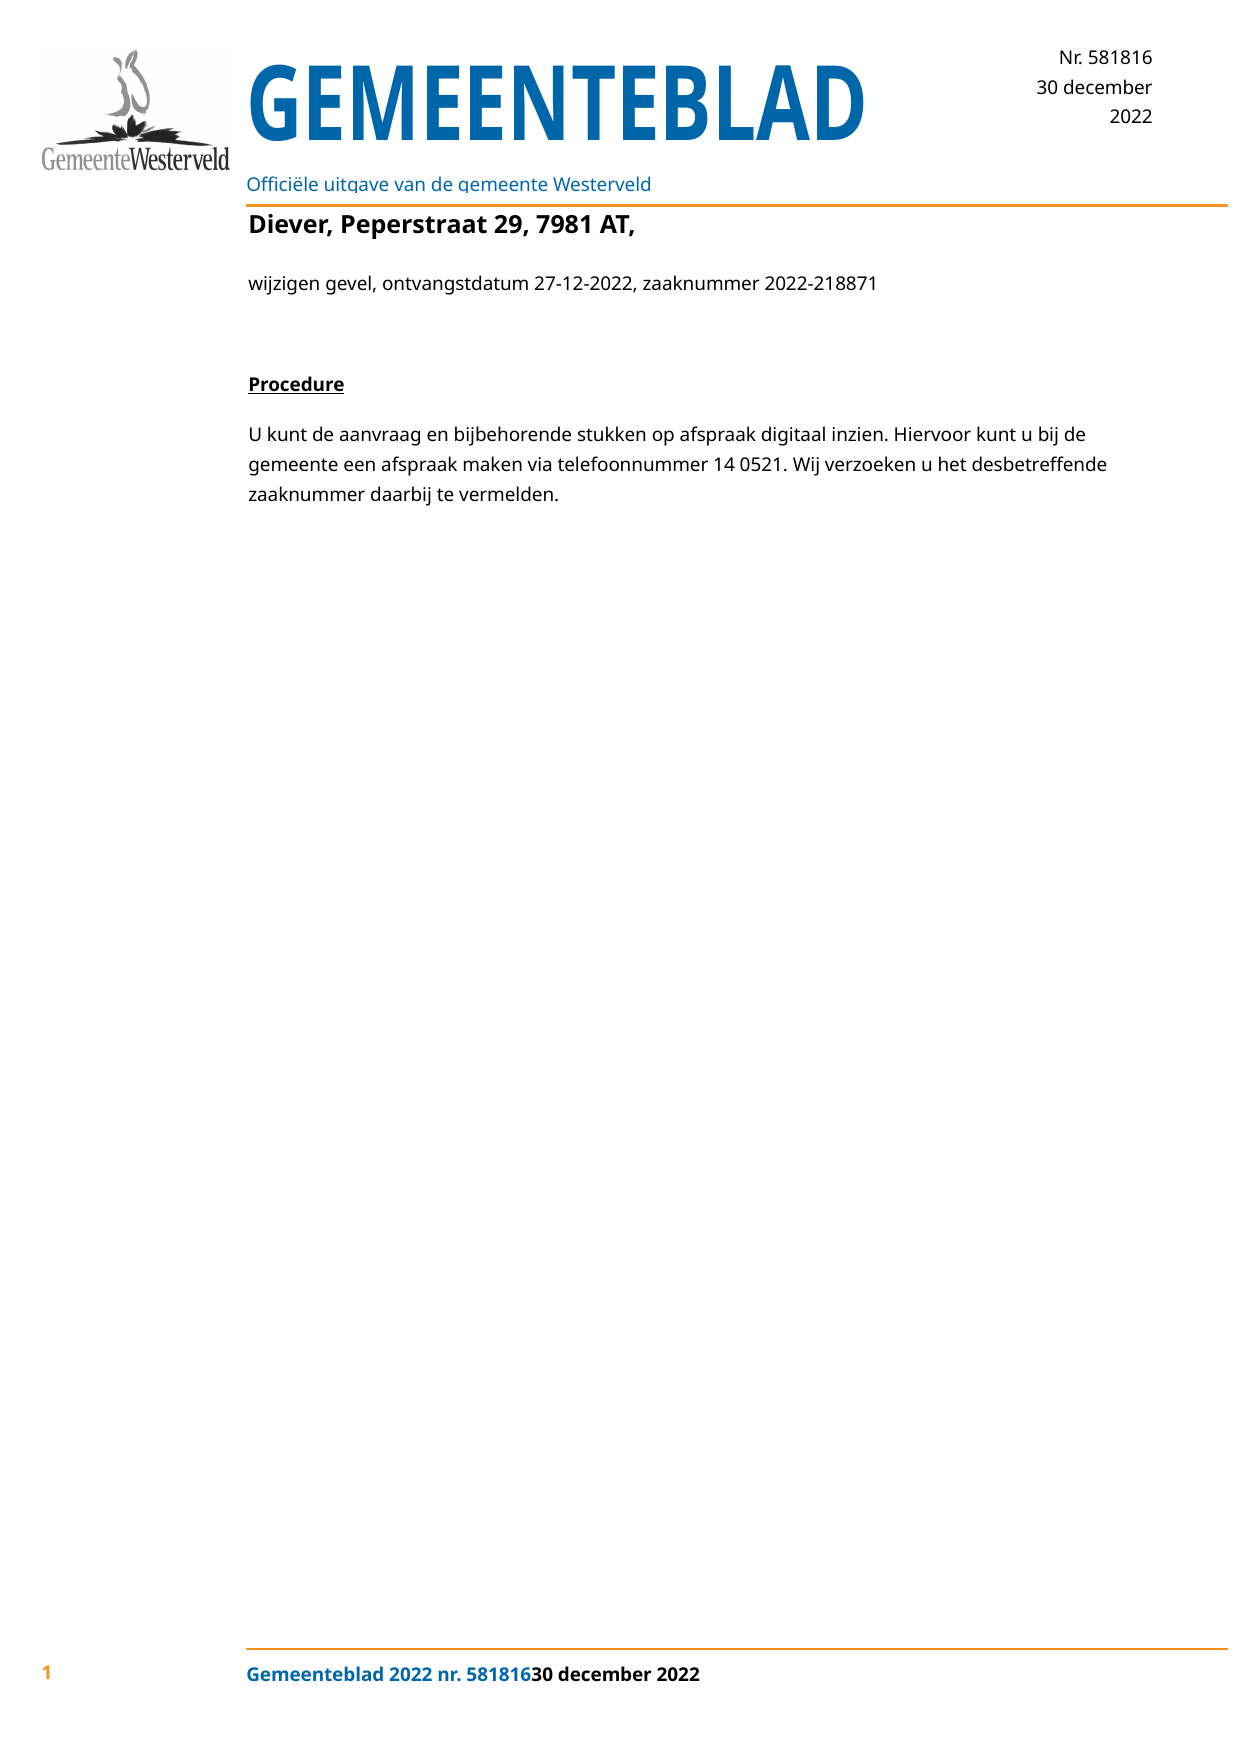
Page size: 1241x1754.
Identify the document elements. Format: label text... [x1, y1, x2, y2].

text U kunt de aanvraag en bijbehorende stukken op afspraak digitaal inzien. Hiervoor kunt u bij de gemeente een afspraak maken via telefoonnummer 14 0521. Wij verzoeken u het desbetreffende zaaknummer daarbij te vermelden. [248, 422, 1152, 506]
text Diever, Peperstraat 29, 7981 AT, [248, 207, 1152, 241]
text wijzigen gevel, ontvangstdatum 27-12-2022, zaaknummer 2022-218871 [248, 270, 1152, 296]
picture [41, 47, 231, 172]
text Procedure [248, 371, 1152, 397]
